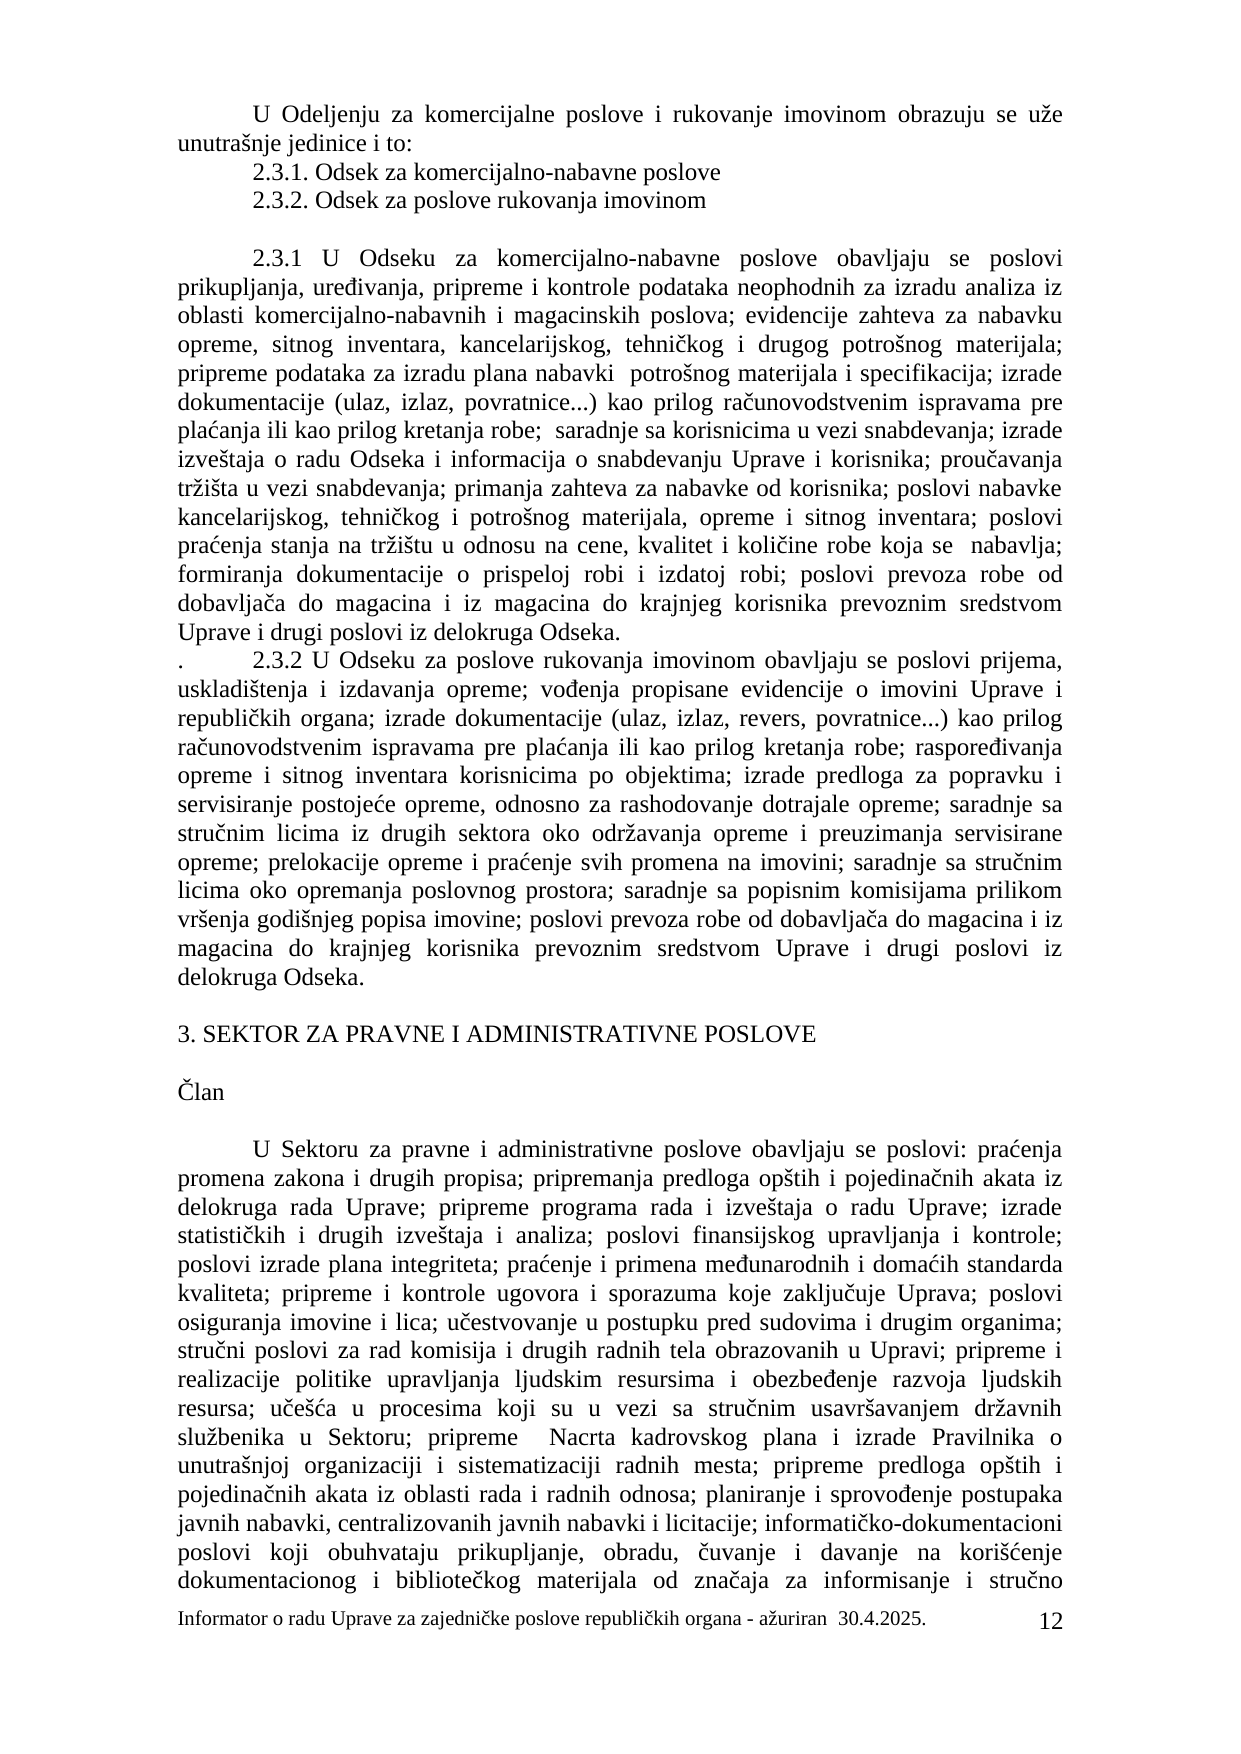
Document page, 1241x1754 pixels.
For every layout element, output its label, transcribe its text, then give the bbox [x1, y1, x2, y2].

subtitle U Sektoru za pravne i administrativne poslove obavljaju se poslovi: praćenja promena zakona i drugih propisa; pripremanja predloga opštih i pojedinačnih akata iz delokruga rada Uprave; pripreme programa rada i izveštaja o radu Uprave; izrade statističkih i drugih izveštaja i analiza; poslovi finansijskog upravljanja i kontrole; poslovi izrade plana integriteta; praćenje i primena međunarodnih i domaćih standarda kvaliteta; pripreme i kontrole ugovora i sporazuma koje zaključuje Uprava; poslovi osiguranja imovine i lica; učestvovanje u postupku pred sudovima i drugim organima; stručni poslovi za rad komisija i drugih radnih tela obrazovanih u Upravi; pripreme i realizacije politike upravljanja ljudskim resursima i obezbeđenje razvoja ljudskih resursa; učešća u procesima koji su u vezi sa stručnim usavršavanjem državnih službenika u Sektoru; pripreme Nacrta kadrovskog plana i izrade Pravilnika o unutrašnjoj organizaciji i sistematizaciji radnih mesta; pripreme predloga opštih i pojedinačnih akata iz oblasti rada i radnih odnosa; planiranje i sprovođenje postupaka javnih nabavki, centralizovanih javnih nabavki i licitacije; informatičko-dokumentacioni poslovi koji obuhvataju prikupljanje, obradu, čuvanje i davanje na korišćenje dokumentacionog i bibliotečkog materijala od značaja za informisanje i stručno [177, 1134, 1063, 1594]
subtitle 3. SEKTOR ZA PRAVNE I ADMINISTRATIVNE POSLOVE [177, 1019, 1063, 1048]
subtitle 2.3.2. Odsek za poslove rukovanja imovinom [177, 185, 1063, 214]
subtitle 2.3.1. Odsek za komercijalno-nabavne poslove [177, 157, 1063, 185]
subtitle 2.3.1 U Odseku za komercijalno-nabavne poslove obavljaju se poslovi prikupljanja, uređivanja, pripreme i kontrole podataka neophodnih za izradu analiza iz oblasti komercijalno-nabavnih i magacinskih poslova; evidencije zahteva za nabavku opreme, sitnog inventara, kancelarijskog, tehničkog i drugog potrošnog materijala; pripreme podataka za izradu plana nabavki potrošnog materijala i specifikacija; izrade dokumentacije (ulaz, izlaz, povratnice...) kao prilog računovodstvenim ispravama pre plaćanja ili kao prilog kretanja robe; saradnje sa korisnicima u vezi snabdevanja; izrade izveštaja o radu Odseka i informacija o snabdevanju Uprave i korisnika; proučavanja tržišta u vezi snabdevanja; primanja zahteva za nabavke od korisnika; poslovi nabavke kancelarijskog, tehničkog i potrošnog materijala, opreme i sitnog inventara; poslovi praćenja stanja na tržištu u odnosu na cene, kvalitet i količine robe koja se nabavlja; formiranja dokumentacije o prispeloj robi i izdatoj robi; poslovi prevoza robe od dobavljača do magacina i iz magacina do krajnjeg korisnika prevoznim sredstvom Uprave i drugi poslovi iz delokruga Odseka. [177, 243, 1063, 645]
subtitle Član [177, 1077, 1063, 1105]
subtitle . 2.3.2 U Odseku za poslove rukovanja imovinom obavljaju se poslovi prijema, uskladištenja i izdavanja opreme; vođenja propisane evidencije o imovini Uprave i republičkih organa; izrade dokumentacije (ulaz, izlaz, revers, povratnice...) kao prilog računovodstvenim ispravama pre plaćanja ili kao prilog kretanja robe; raspoređivanja opreme i sitnog inventara korisnicima po objektima; izrade predloga za popravku i servisiranje postojeće opreme, odnosno za rashodovanje dotrajale opreme; saradnje sa stručnim licima iz drugih sektora oko održavanja opreme i preuzimanja servisirane opreme; prelokacije opreme i praćenje svih promena na imovini; saradnje sa stručnim licima oko opremanja poslovnog prostora; saradnje sa popisnim komisijama prilikom vršenja godišnjeg popisa imovine; poslovi prevoza robe od dobavljača do magacina i iz magacina do krajnjeg korisnika prevoznim sredstvom Uprave i drugi poslovi iz delokruga Odseka. [177, 645, 1063, 990]
subtitle U Odeljenju za komercijalne poslove i rukovanje imovinom obrazuju se uže unutrašnje jedinice i to: [177, 99, 1063, 157]
